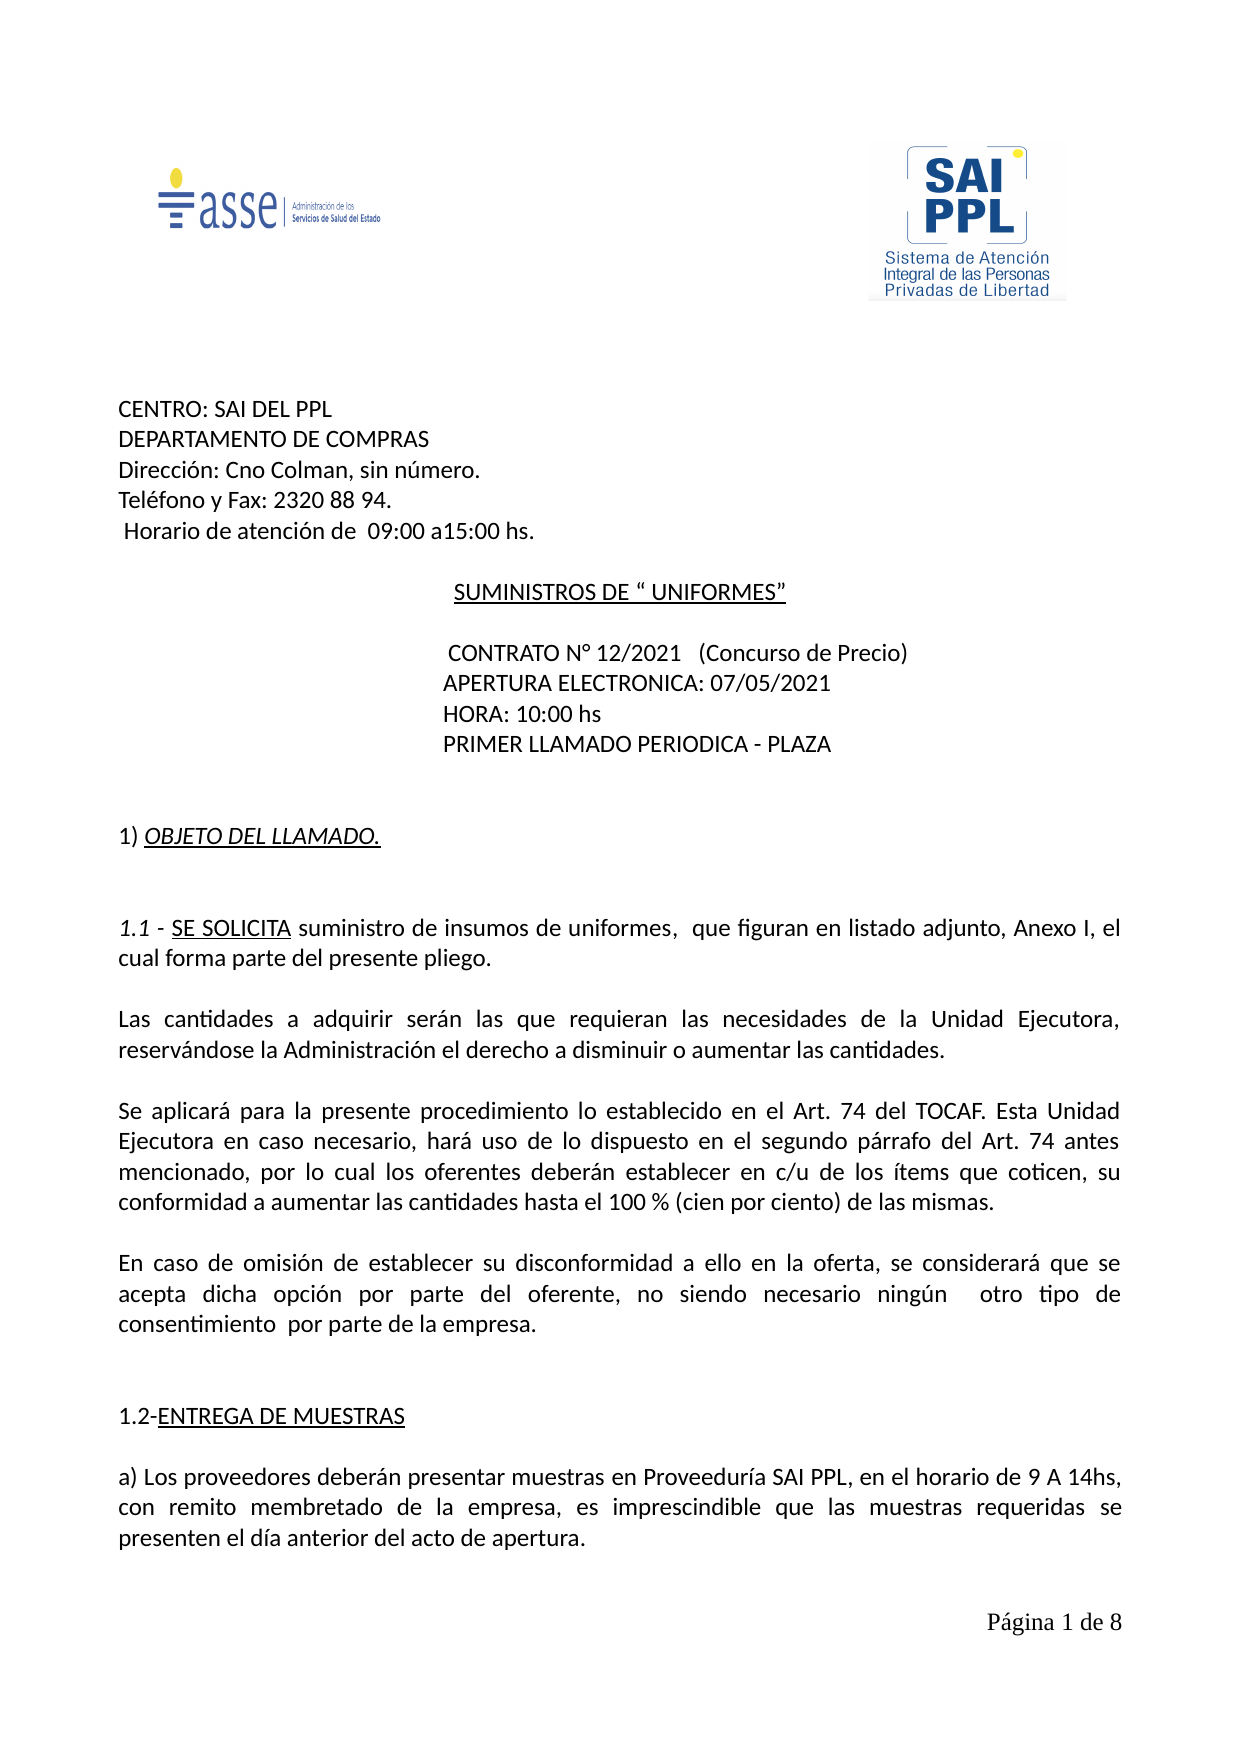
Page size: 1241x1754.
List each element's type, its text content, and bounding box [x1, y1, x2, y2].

text Horario de atención de 09:00 a15:00 hs. [118, 515, 1122, 545]
text Teléfono y Fax: 2320 88 94. [118, 484, 1122, 515]
text CENTRO: SAI DEL PPL [118, 393, 1122, 423]
text PRIMER LLAMADO PERIODICA - PLAZA [0, 728, 1122, 759]
text 1.1 - SE SOLICITA suministro de insumos de uniformes, que figuran en listado adjunto, Anexo I, el cual forma parte del presente pliego. [118, 912, 1122, 973]
text Las cantidades a adquirir serán las que requieran las necesidades de la Unidad Ejecutora, reservándose la Administración el derecho a disminuir o aumentar las cantidades. [118, 1003, 1122, 1064]
text Se aplicará para la presente procedimiento lo establecido en el Art. 74 del TOCAF. Esta Unidad Ejecutora en caso necesario, hará uso de lo dispuesto en el segundo párrafo del Art. 74 antes mencionado, por lo cual los oferentes deberán establecer en c/u de los ítems que coticen, su conformidad a aumentar las cantidades hasta el 100 % (cien por ciento) de las mismas. [118, 1095, 1122, 1217]
text 1) OBJETO DEL LLAMADO. [118, 820, 1122, 851]
text DEPARTAMENTO DE COMPRAS [118, 423, 1122, 454]
text APERTURA ELECTRONICA: 07/05/2021 [0, 667, 1122, 698]
text 1.2-ENTREGA DE MUESTRAS [118, 1400, 1122, 1431]
text En caso de omisión de establecer su disconformidad a ello en la oferta, se considerará que se acepta dicha opción por parte del oferente, no siendo necesario ningún otro tipo de consentimiento por parte de la empresa. [118, 1247, 1122, 1339]
picture [133, 135, 405, 266]
text Dirección: Cno Colman, sin número. [118, 454, 1122, 484]
text a) Los proveedores deberán presentar muestras en Proveeduría SAI PPL, en el horario de 9 A 14hs, con remito membretado de la empresa, es imprescindible que las muestras requeridas se presenten el día anterior del acto de apertura. [118, 1461, 1122, 1553]
text SUMINISTROS DE “ UNIFORMES” [118, 576, 1122, 606]
text CONTRATO N° 12/2021 (Concurso de Precio) [448, 606, 1122, 667]
text HORA: 10:00 hs [0, 698, 1122, 728]
picture [868, 142, 1067, 301]
